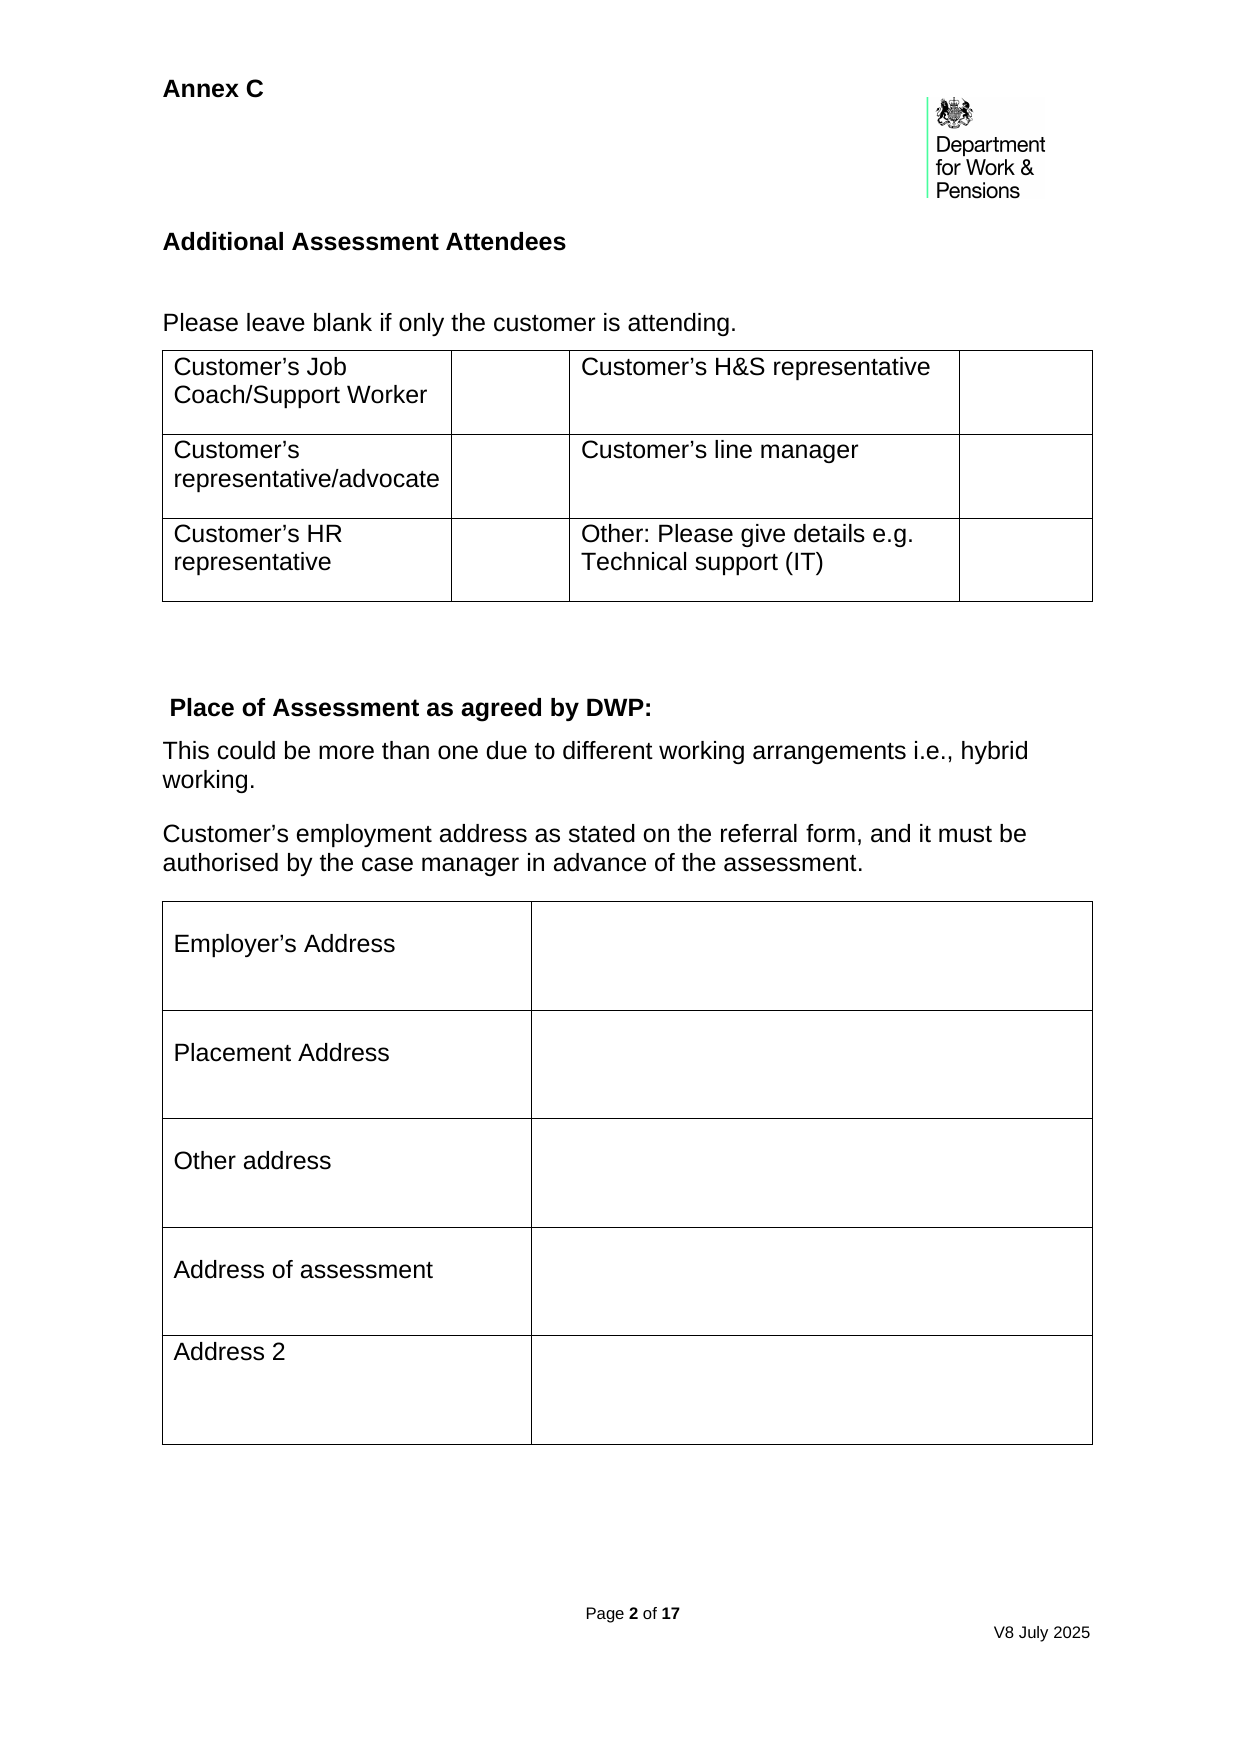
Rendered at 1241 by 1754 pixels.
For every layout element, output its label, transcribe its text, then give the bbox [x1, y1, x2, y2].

table_cell [532, 1228, 1092, 1335]
table_header Customer’s H&S representative [570, 351, 959, 434]
table_cell Address of assessment [163, 1228, 531, 1335]
table_cell Address 2 [163, 1336, 531, 1444]
subtitle Additional Assessment Attendees [162, 227, 1090, 256]
table_cell [452, 519, 569, 601]
table_header [532, 902, 1092, 1010]
table_cell [960, 435, 1092, 517]
text Please leave blank if only the customer is attending. [162, 307, 1090, 336]
table_cell [532, 1119, 1092, 1227]
subtitle Place of Assessment as agreed by DWP: [162, 693, 1090, 722]
table_cell [532, 1011, 1092, 1118]
table_cell Placement Address [163, 1011, 531, 1118]
table_header Employer’s Address [163, 902, 531, 1010]
table_cell [452, 435, 569, 517]
table_cell [960, 519, 1092, 601]
table_cell Other address [163, 1119, 531, 1227]
table_cell [532, 1336, 1092, 1444]
text This could be more than one due to different working arrangements i.e., hybrid working. [162, 736, 1090, 794]
text Customer’s employment address as stated on the referral form, and it must be authorised by the case manager in advance of the assessment. [162, 819, 1090, 876]
table_header [452, 351, 569, 434]
table_header [960, 351, 1092, 434]
table_cell Customer’s line manager [570, 435, 959, 517]
table_cell Customer’s representative/advocate [163, 435, 451, 517]
table_header Customer’s Job Coach/Support Worker [163, 351, 451, 434]
table_cell Other: Please give details e.g. Technical support (IT) [570, 519, 959, 601]
table_cell Customer’s HR representative [163, 519, 451, 601]
